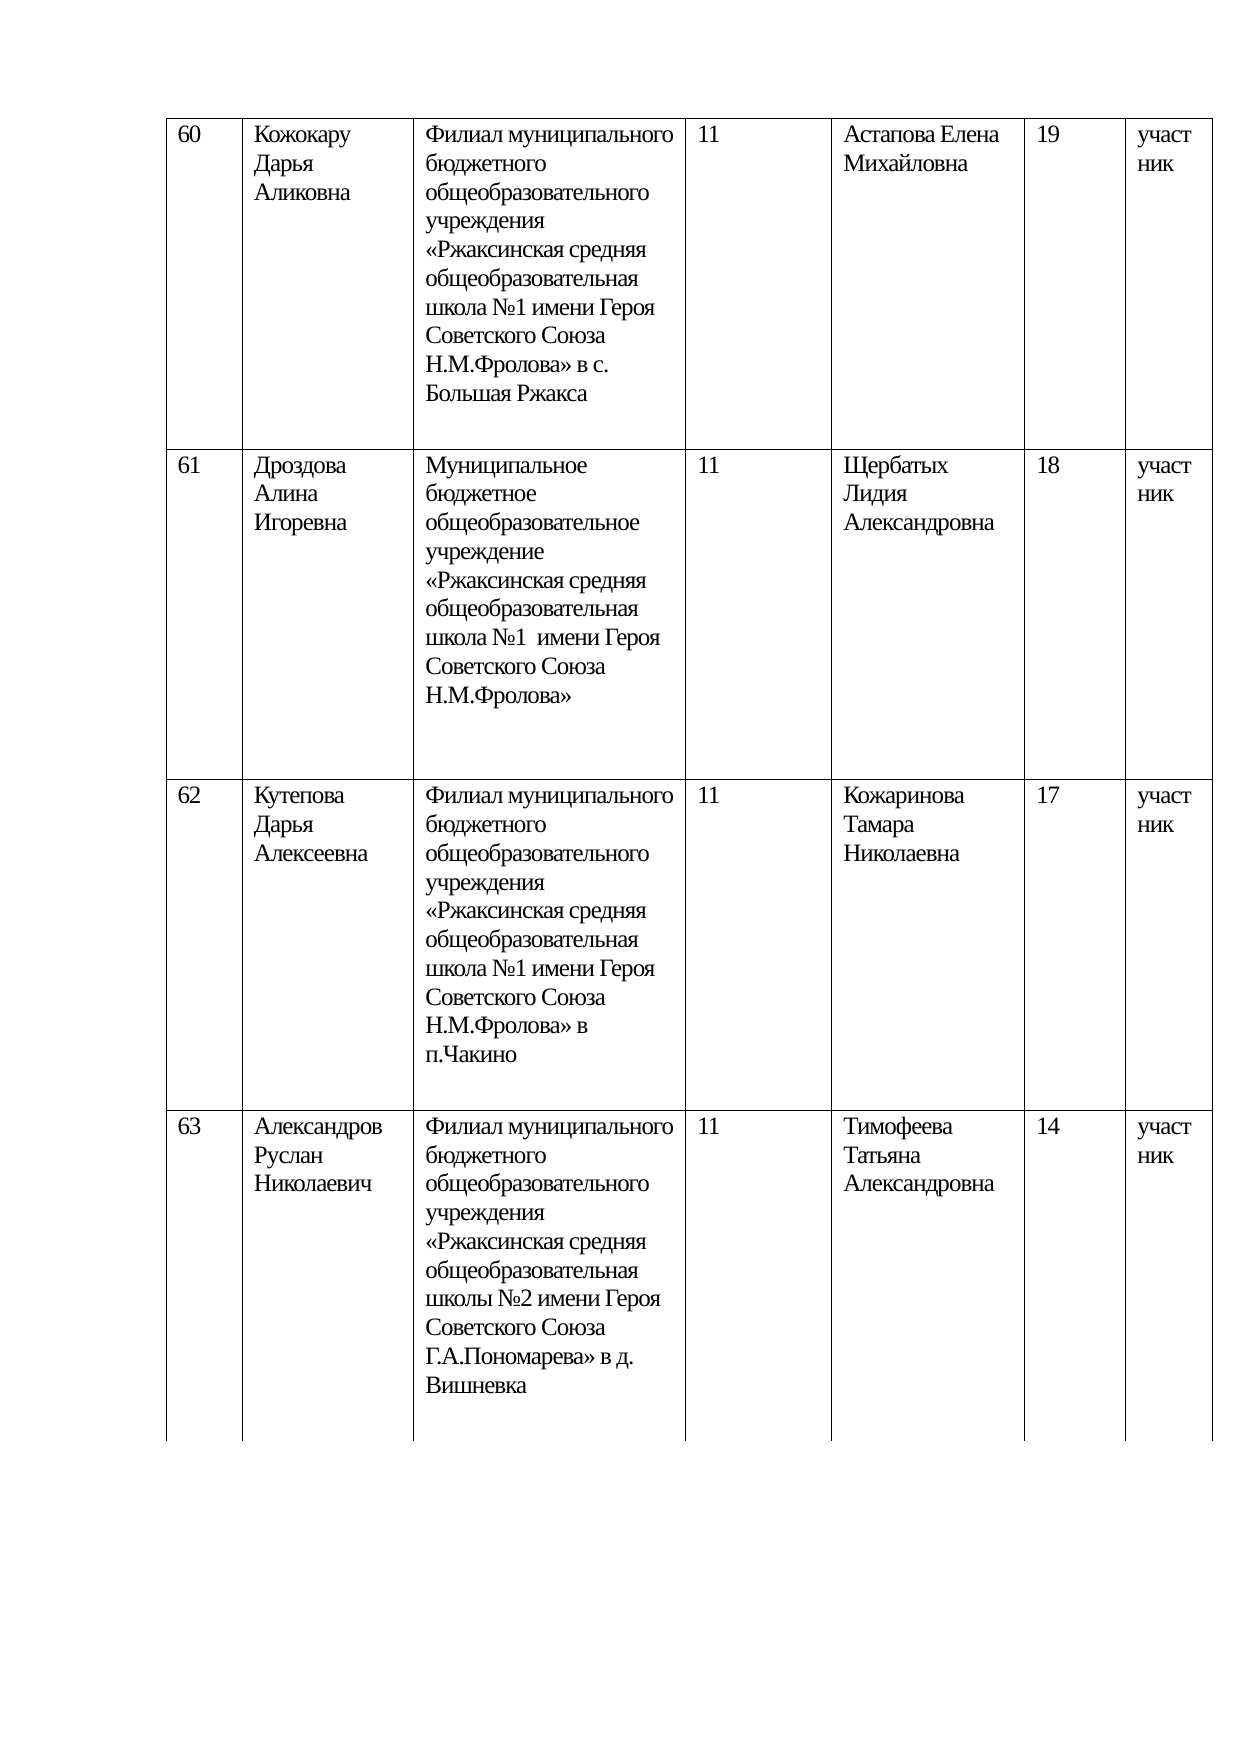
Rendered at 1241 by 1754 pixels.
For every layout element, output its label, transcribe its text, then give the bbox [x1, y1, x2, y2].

table_cell Кожаринова Тамара Николаевна [832, 780, 1024, 1110]
table_cell участник [1126, 1111, 1212, 1441]
table_cell Филиал муниципального бюджетного общеобразовательного учреждения «Ржаксинская средняя общеобразовательная школа №1 имени Героя Советского Союза Н.М.Фролова» в с. Большая Ржакса [414, 119, 685, 449]
table_cell 11 [686, 450, 831, 779]
table_cell Филиал муниципального бюджетного общеобразовательного учреждения «Ржаксинская средняя общеобразовательная школа №1 имени Героя Советского Союза Н.М.Фролова» в п.Чакино [414, 780, 685, 1110]
table_cell участник [1126, 780, 1212, 1110]
table_cell Филиал муниципального бюджетного общеобразовательного учреждения «Ржаксинская средняя общеобразовательная школы №2 имени Героя Советского Союза Г.А.Пономарева» в д. Вишневка [414, 1111, 685, 1441]
table_cell 11 [686, 1111, 831, 1441]
table_cell Муниципальное бюджетное общеобразовательное учреждение «Ржаксинская средняя общеобразовательная школа №1 имени Героя Советского Союза Н.М.Фролова» [414, 450, 685, 779]
table_cell Александров Руслан Николаевич [243, 1111, 413, 1441]
table_cell 63 [167, 1111, 242, 1441]
table_cell 11 [686, 119, 831, 449]
table_cell участник [1126, 450, 1212, 779]
table_cell 19 [1025, 119, 1125, 449]
table_cell 60 [167, 119, 242, 449]
table_cell 61 [167, 450, 242, 779]
table_cell Кутепова Дарья Алексеевна [243, 780, 413, 1110]
table_cell Кожокару Дарья Аликовна [243, 119, 413, 449]
table_cell 17 [1025, 780, 1125, 1110]
table_cell 62 [167, 780, 242, 1110]
table_cell Астапова Елена Михайловна [832, 119, 1024, 449]
table_cell 18 [1025, 450, 1125, 779]
table_cell участник [1126, 119, 1212, 449]
table_cell Дроздова Алина Игоревна [243, 450, 413, 779]
table_cell Тимофеева Татьяна Александровна [832, 1111, 1024, 1441]
table_cell Щербатых Лидия Александровна [832, 450, 1024, 779]
table_cell 11 [686, 780, 831, 1110]
table_cell 14 [1025, 1111, 1125, 1441]
